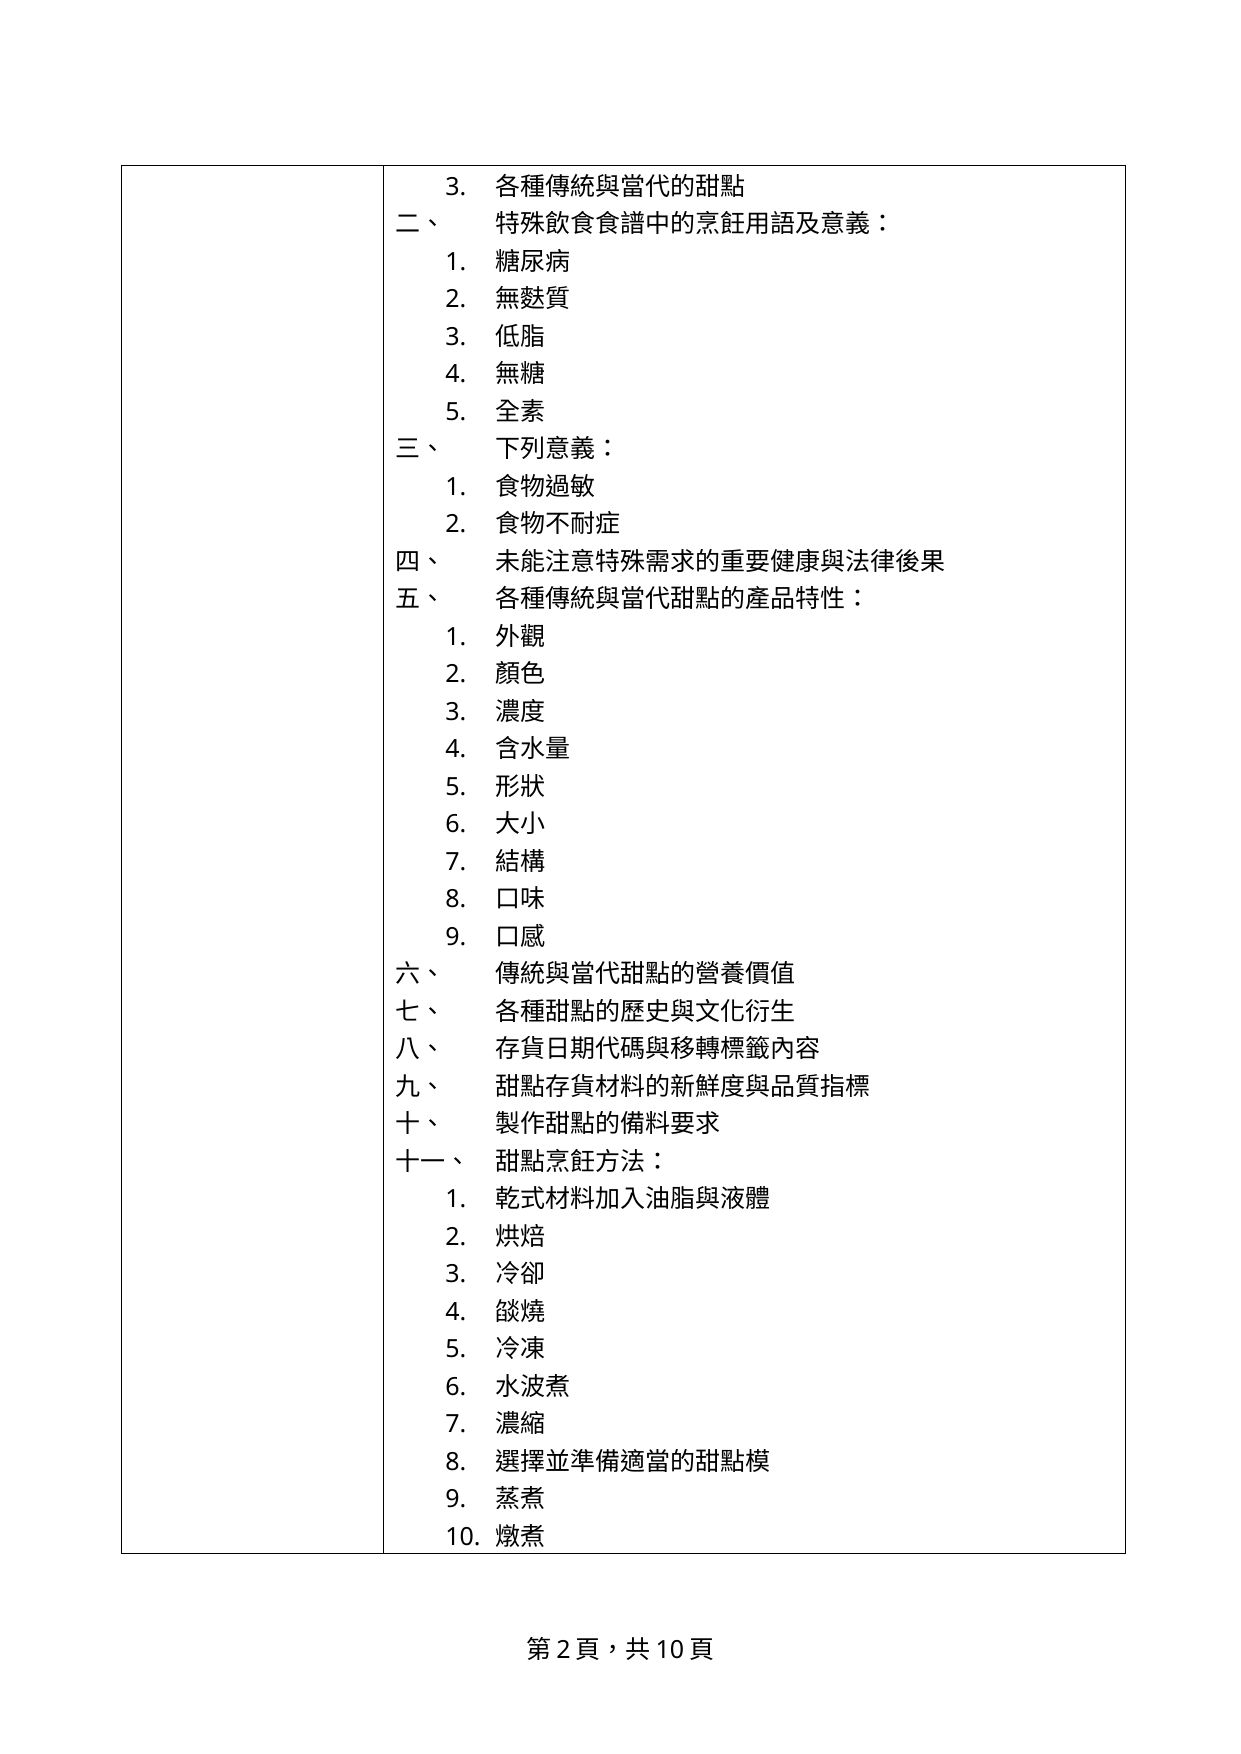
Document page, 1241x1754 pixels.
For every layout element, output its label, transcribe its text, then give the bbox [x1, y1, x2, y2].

table_cell [122, 166, 383, 1553]
table_cell 下列的烹飪用語與商品名稱： 常用於製作甜點的材料 特殊飲食食譜中用於製作甜點的替代食材 各種傳統與當代的甜點 特殊飲食食譜中的烹飪用語及意義： 糖尿病 無麩質 低脂 無糖 全素 下列意義： 食物過敏 食物不耐症 未能注意特殊需求的重要健康與法律後果 各種傳統與當代甜點的產品特性： 外觀 顏色 濃度 含水量 形狀 大小 結構 口味 口感 傳統與當代甜點的營養價值 各種甜點的歷史與文化衍生 存貨日期代碼與移轉標籤內容 甜點存貨材料的新鮮度與品質指標 製作甜點的備料要求 甜點烹飪方法： 乾式材料加入油脂與液體 烘焙 冷卻 燄燒 冷凍 水波煮 濃縮 選擇並準備適當的甜點模 蒸煮 燉煮 攪拌與打發以達到所需的濃度及口感 依據想要的成品特性使用所需麵糊量 秤重或測量並過篩乾式材料 快速攪拌、桿整、擠花與塗抹 甜點的適當烹煮溫度與時間 盤飾、裝飾、盛盤及呈現迷人甜點的技巧 用於製作甜點的設備： 必要特徵與功能 安全操作作法 儲存甜點與可再利用的食材： 正確的環境條件以確保食物安全 使用適當的方法來優化保存期限 [384, 166, 1125, 1553]
